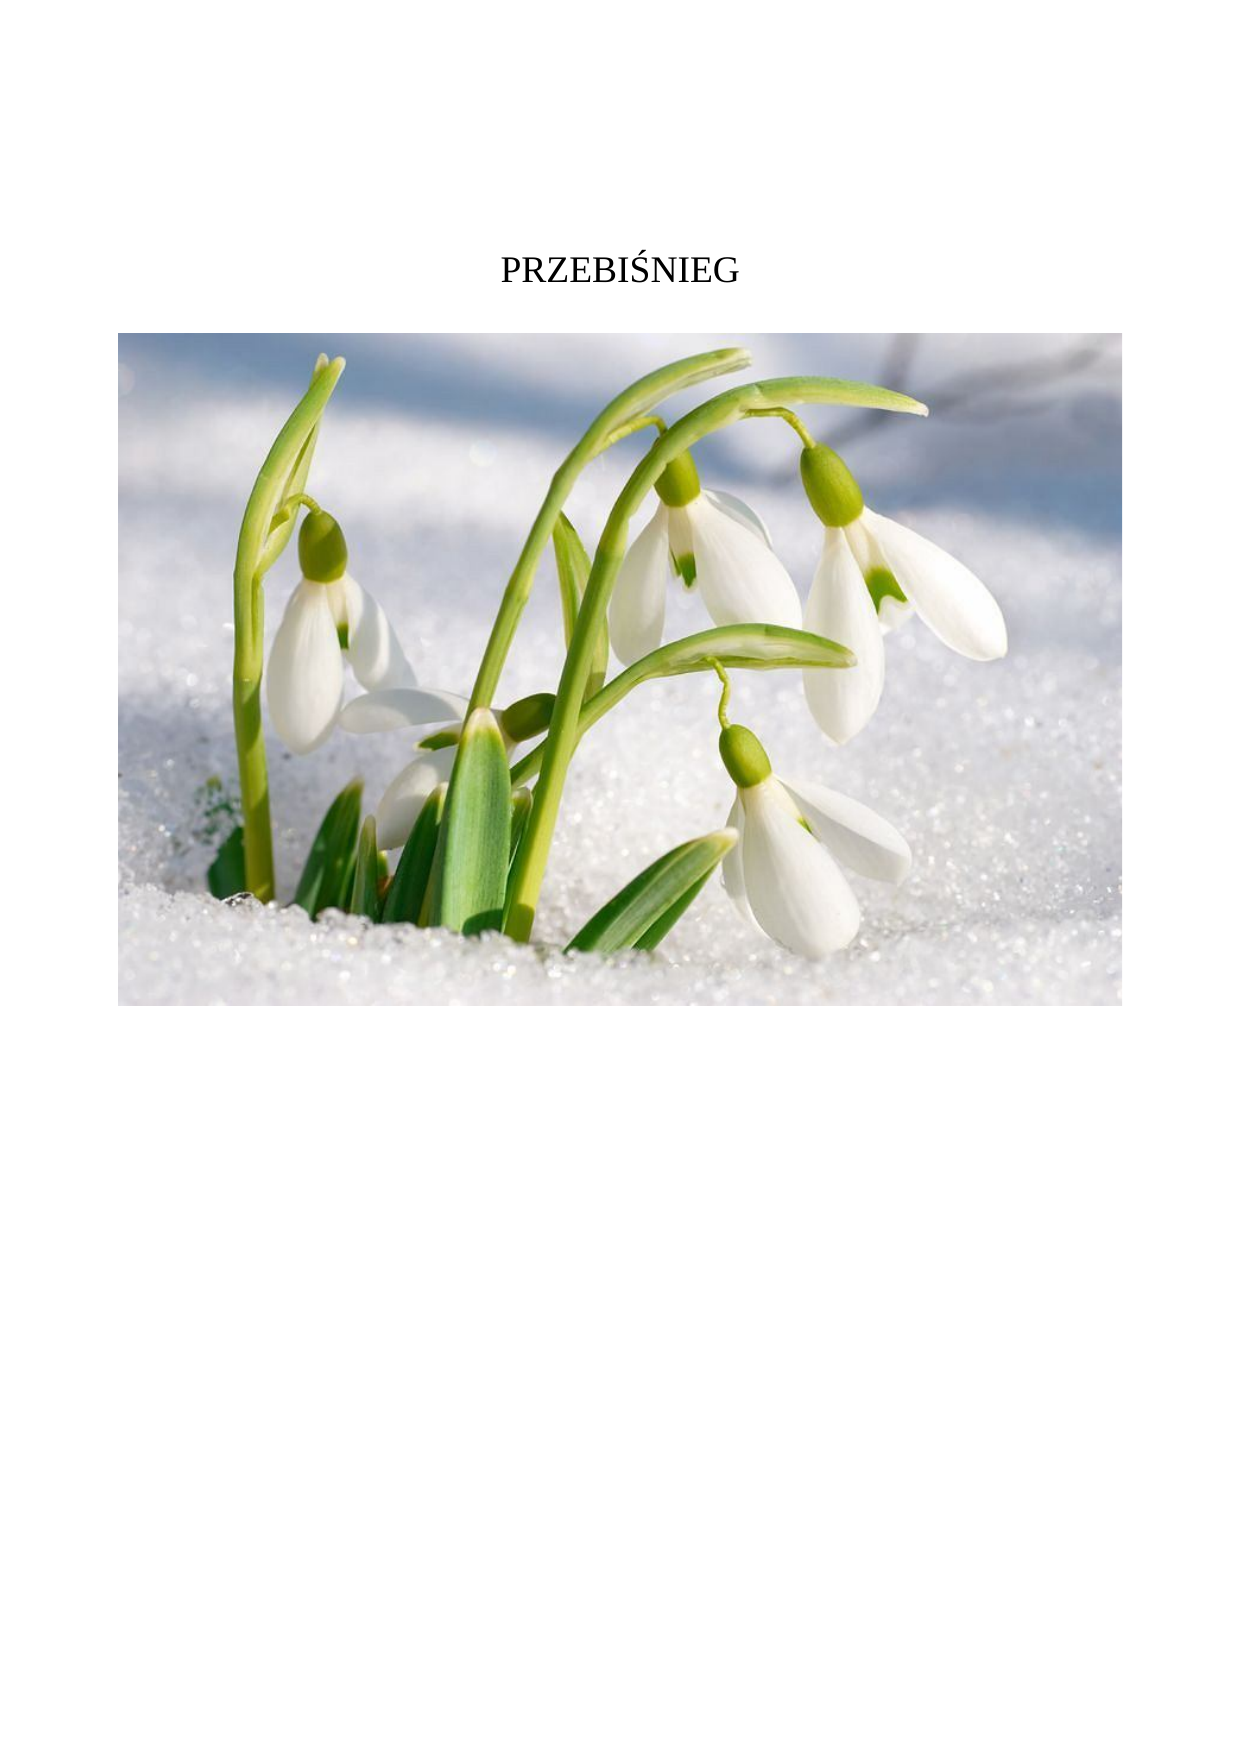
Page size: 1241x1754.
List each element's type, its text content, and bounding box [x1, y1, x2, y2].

text PRZEBIŚNIEG [118, 247, 1122, 291]
picture [118, 333, 1123, 1006]
